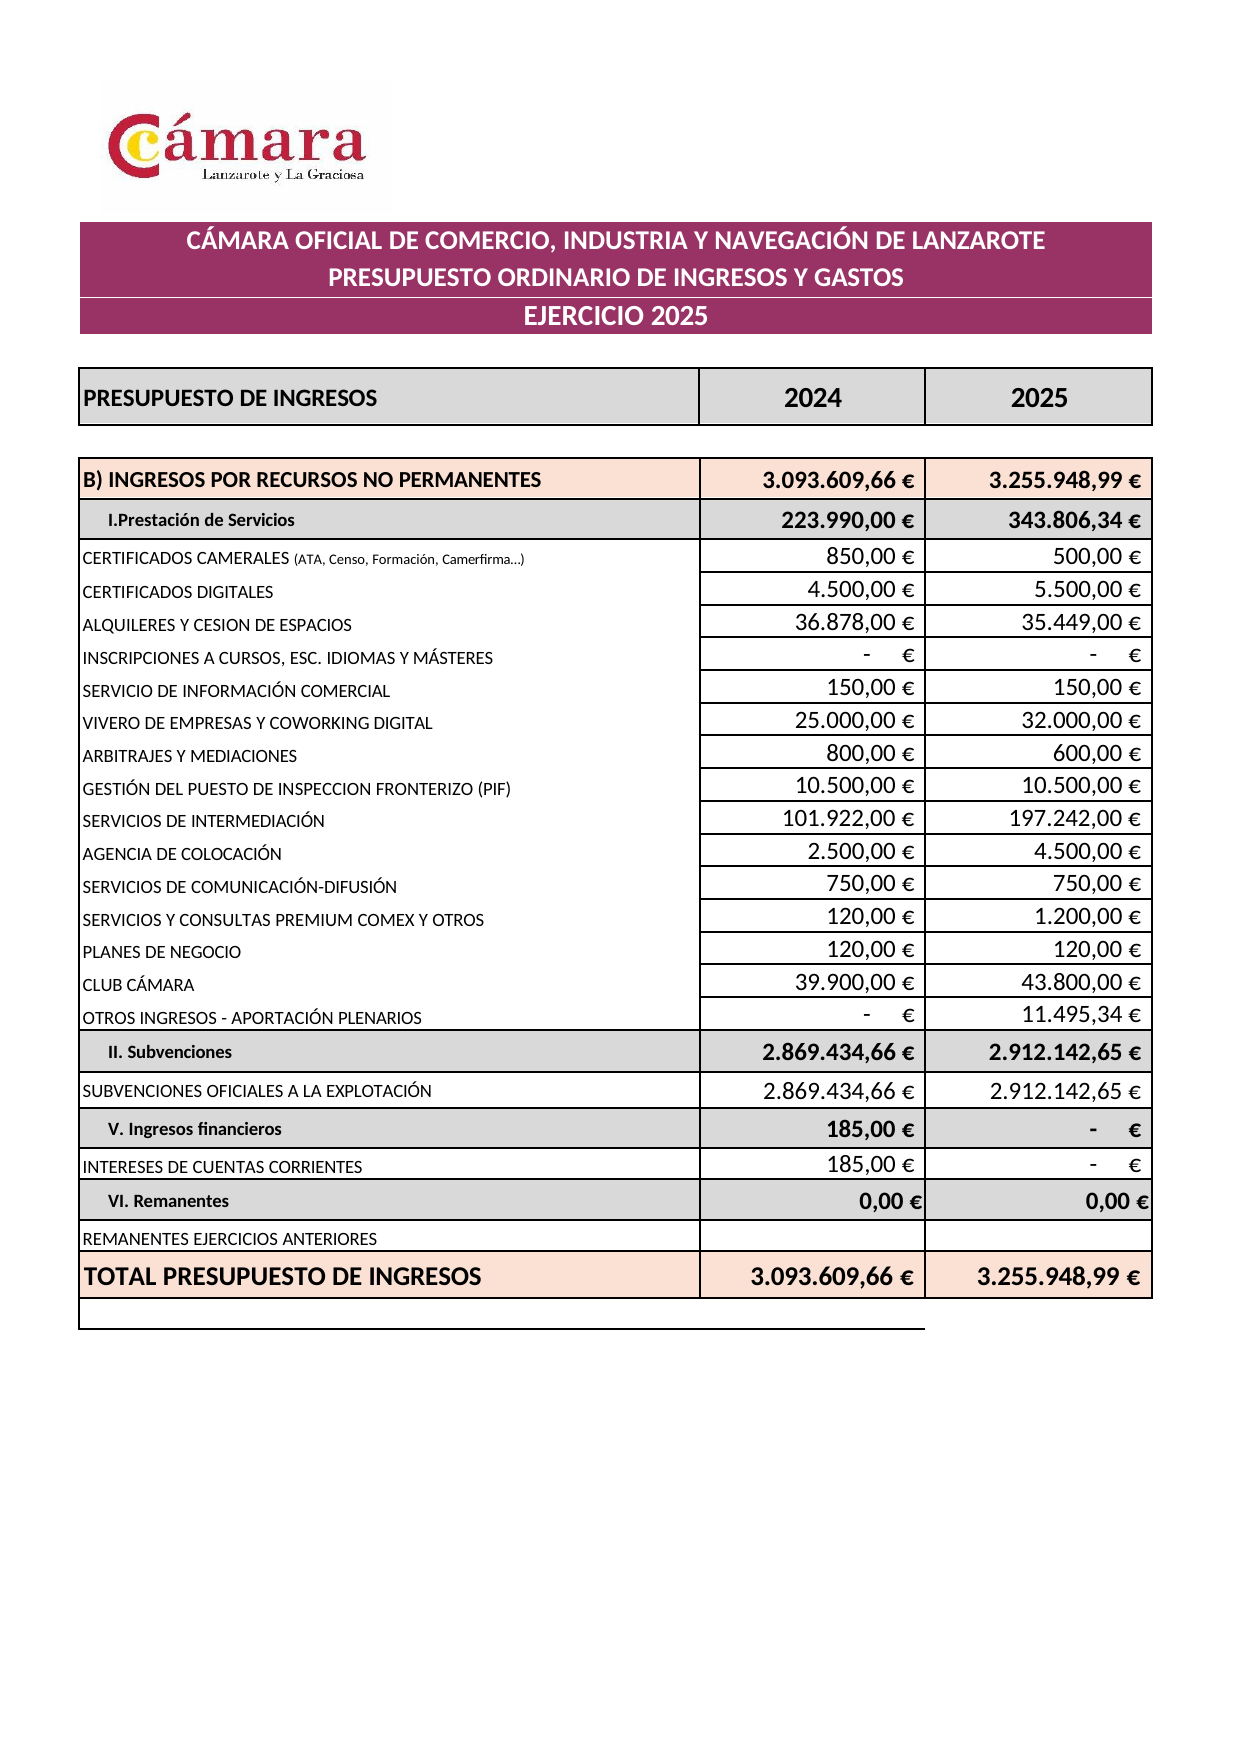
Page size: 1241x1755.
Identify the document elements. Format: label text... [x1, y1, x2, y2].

table_cell 2.912.142,65 € [926, 1031, 1151, 1071]
table_cell PLANES DE NEGOCIO [80, 931, 699, 963]
table_cell I.Prestación de Servicios [80, 500, 699, 538]
table_cell 2.869.434,66 € [701, 1031, 924, 1071]
table_cell 343.806,34 € [926, 500, 1151, 538]
table_cell 0,00 € [701, 1180, 924, 1219]
table_cell 150,00 € [926, 671, 1151, 702]
table_cell 4.500,00 € [701, 573, 924, 603]
table_cell V. Ingresos financieros [80, 1109, 699, 1147]
table_cell INTERESES DE CUENTAS CORRIENTES [80, 1149, 699, 1178]
table_cell 10.500,00 € [926, 769, 1151, 800]
table_cell 35.449,00 € [926, 606, 1151, 636]
table_cell 36.878,00 € [701, 606, 924, 636]
table_cell 39.900,00 € [701, 965, 924, 996]
table_cell ALQUILERES Y CESION DE ESPACIOS [80, 604, 699, 636]
table_cell - € [701, 638, 924, 669]
table_cell 800,00 € [701, 736, 924, 767]
table_cell 2.869.434,66 € [701, 1073, 924, 1107]
table_cell 500,00 € [926, 540, 1151, 571]
table_cell 11.495,34 € [926, 998, 1151, 1029]
table_header B) INGRESOS POR RECURSOS NO PERMANENTES [80, 459, 699, 497]
table_cell 185,00 € [701, 1149, 924, 1178]
table_cell II. Subvenciones [80, 1031, 699, 1071]
table_cell 750,00 € [926, 867, 1151, 898]
table_cell 3.093.609,66 € [701, 1252, 924, 1297]
table_cell [926, 1221, 1151, 1250]
table_cell VIVERO DE EMPRESAS Y COWORKING DIGITAL [80, 702, 699, 734]
table_cell AGENCIA DE COLOCACIÓN [80, 833, 699, 865]
table_cell SERVICIO DE INFORMACIÓN COMERCIAL [80, 669, 699, 702]
table_header 2025 [926, 369, 1151, 423]
table_cell - € [926, 1109, 1151, 1147]
table_cell SERVICIOS DE INTERMEDIACIÓN [80, 800, 699, 832]
table_cell 120,00 € [701, 933, 924, 963]
table_cell 197.242,00 € [926, 802, 1151, 832]
table_cell 43.800,00 € [926, 965, 1151, 996]
table_cell 1.200,00 € [926, 900, 1151, 931]
table_cell [701, 1221, 924, 1250]
table_cell PRESUPUESTO ORDINARIO DE INGRESOS Y GASTOS [80, 260, 1152, 297]
table_cell 101.922,00 € [701, 802, 924, 832]
table_cell - € [926, 638, 1151, 669]
table_cell 10.500,00 € [701, 769, 924, 800]
table_cell VI. Remanentes [80, 1180, 699, 1219]
table_cell - € [701, 998, 924, 1029]
table_cell SERVICIOS Y CONSULTAS PREMIUM COMEX Y OTROS [80, 898, 699, 931]
table_cell TOTAL PRESUPUESTO DE INGRESOS [80, 1252, 699, 1297]
table_cell REMANENTES EJERCICIOS ANTERIORES [80, 1221, 699, 1250]
table_cell GESTIÓN DEL PUESTO DE INSPECCION FRONTERIZO (PIF) [80, 767, 699, 800]
table_cell 120,00 € [926, 933, 1151, 963]
table_cell INSCRIPCIONES A CURSOS, ESC. IDIOMAS Y MÁSTERES [80, 636, 699, 669]
table_cell 32.000,00 € [926, 704, 1151, 734]
table_cell 0,00 € [926, 1180, 1151, 1219]
table_cell 2.912.142,65 € [926, 1073, 1151, 1107]
table_cell 120,00 € [701, 900, 924, 931]
table_cell SUBVENCIONES OFICIALES A LA EXPLOTACIÓN [80, 1073, 699, 1107]
table_header 3.093.609,66 € [701, 459, 924, 497]
table_cell [925, 1299, 1152, 1328]
table_header PRESUPUESTO DE INGRESOS [80, 369, 698, 423]
table_cell CERTIFICADOS DIGITALES [80, 571, 699, 603]
table_header 3.255.948,99 € [926, 459, 1151, 497]
table_cell 750,00 € [701, 867, 924, 898]
table_cell OTROS INGRESOS - APORTACIÓN PLENARIOS [80, 996, 699, 1029]
table_cell CLUB CÁMARA [80, 963, 699, 996]
table_cell 600,00 € [926, 736, 1151, 767]
table_cell 150,00 € [701, 671, 924, 702]
table_cell 25.000,00 € [701, 704, 924, 734]
table_cell 2.500,00 € [701, 835, 924, 865]
table_cell 850,00 € [701, 540, 924, 571]
table_cell 3.255.948,99 € [926, 1252, 1151, 1297]
table_header 2024 [700, 369, 924, 423]
table_cell - € [926, 1149, 1151, 1178]
table_cell SERVICIOS DE COMUNICACIÓN-DIFUSIÓN [80, 865, 699, 898]
table_cell [80, 1299, 925, 1328]
table_cell ARBITRAJES Y MEDIACIONES [80, 734, 699, 767]
table_cell EJERCICIO 2025 [80, 298, 1152, 334]
table_cell 223.990,00 € [701, 500, 924, 538]
table_cell 185,00 € [701, 1109, 924, 1147]
table_header CÁMARA OFICIAL DE COMERCIO, INDUSTRIA Y NAVEGACIÓN DE LANZAROTE [80, 222, 1152, 260]
table_cell 5.500,00 € [926, 573, 1151, 603]
table_cell 4.500,00 € [926, 835, 1151, 865]
table_cell CERTIFICADOS CAMERALES (ATA, Censo, Formación, Camerfirma…) [80, 540, 699, 571]
